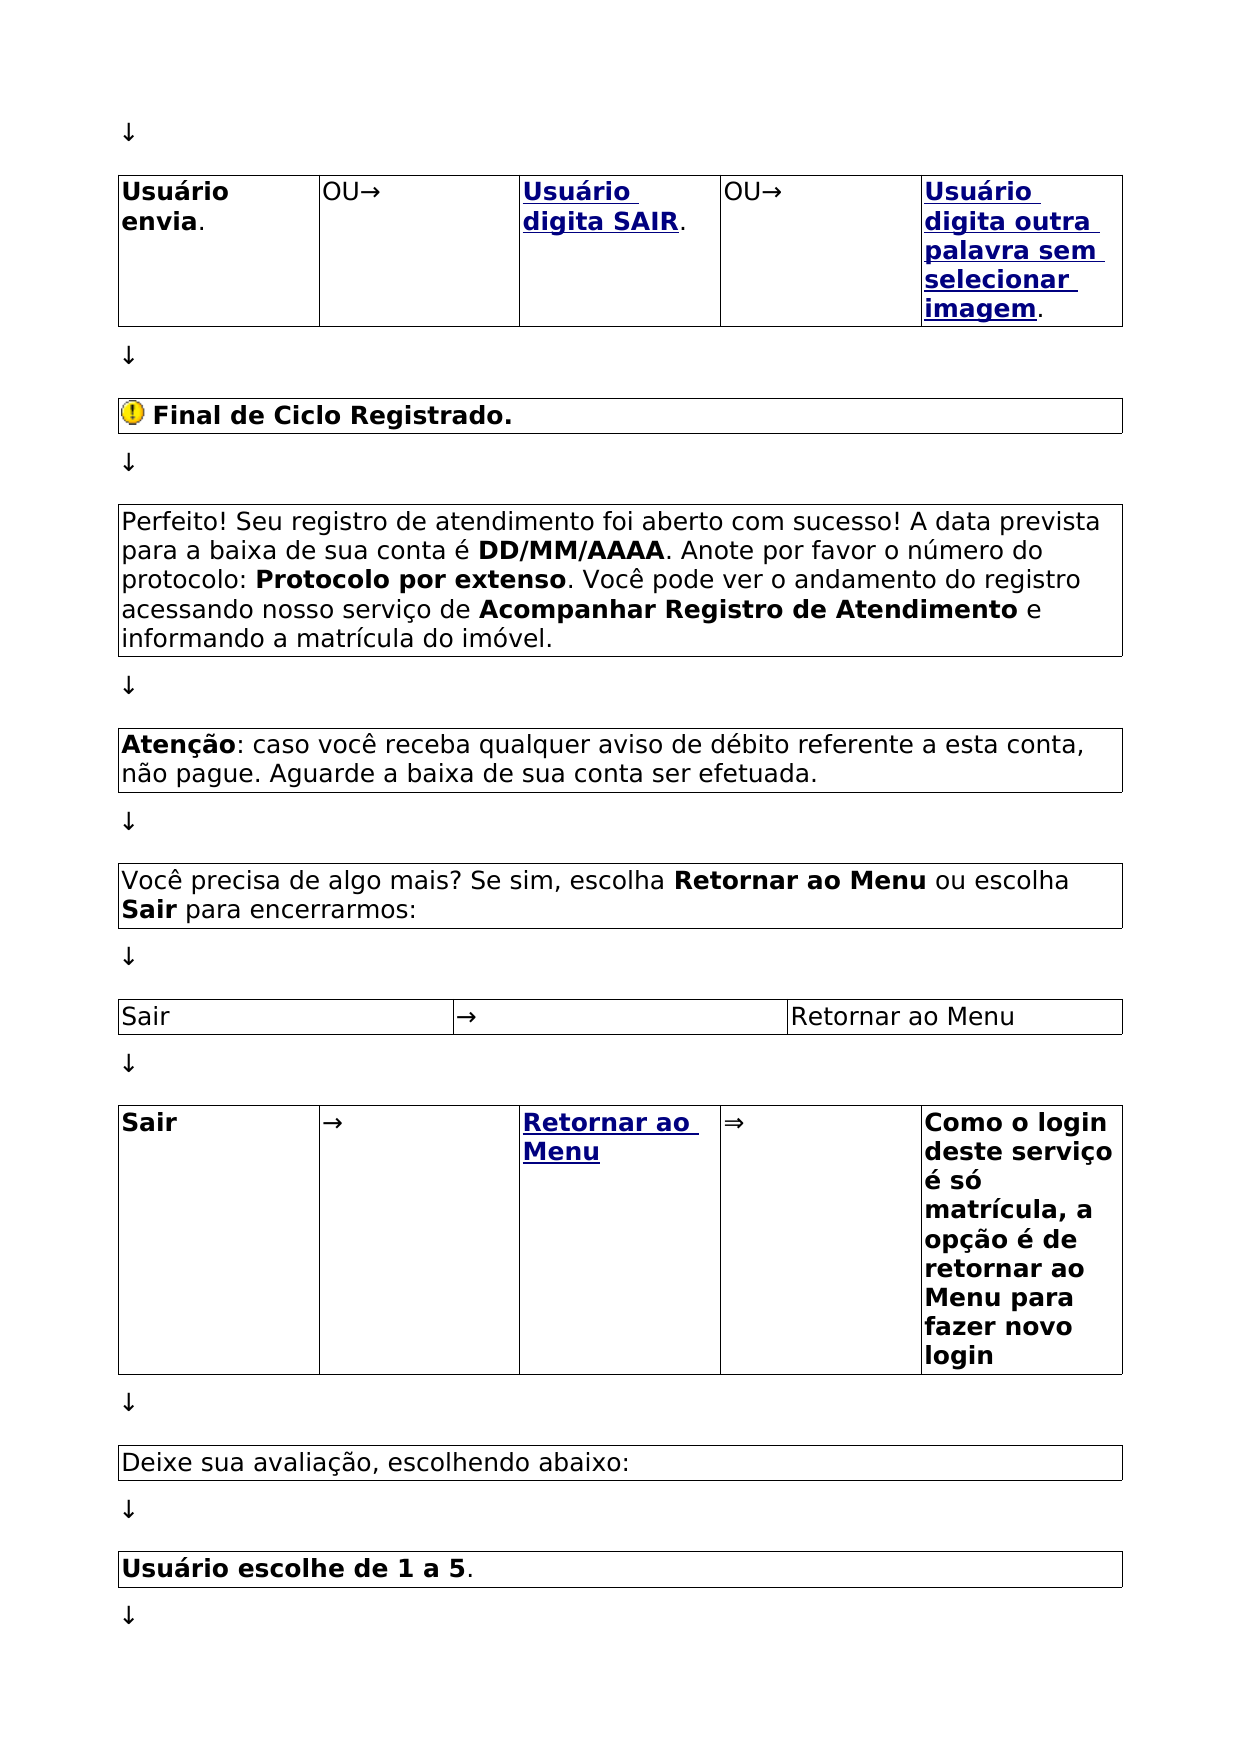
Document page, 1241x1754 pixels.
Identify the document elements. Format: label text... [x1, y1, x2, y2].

table_header Atenção: caso você receba qualquer aviso de débito referente a esta conta, não pague. Aguarde a baixa de sua conta ser efetuada. [119, 729, 1122, 792]
table_header → [320, 1106, 519, 1374]
text ↓ [118, 1601, 1122, 1631]
table_header Sair [119, 1000, 453, 1034]
table_header Usuário escolhe de 1 a 5. [119, 1552, 1122, 1587]
text ↓ [118, 118, 1122, 147]
table_header Perfeito! Seu registro de atendimento foi aberto com sucesso! A data prevista para a baixa de sua conta é DD/MM/AAAA. Anote por favor o número do protocolo: Protocolo por extenso. Você pode ver o andamento do registro acessando nosso serviço de Acompanhar Registro de Atendimento e informando a matrícula do imóvel. [119, 505, 1122, 656]
text ↓ [118, 671, 1122, 700]
table_header Usuário envia. [119, 176, 319, 326]
table_header OU→ [721, 176, 921, 326]
text ↓ [118, 448, 1122, 477]
table_header Como o login deste serviço é só matrícula, a opção é de retornar ao Menu para fazer novo login [922, 1106, 1122, 1374]
table_header → [454, 1000, 787, 1034]
table_header Sair [119, 1106, 319, 1374]
table_header Você precisa de algo mais? Se sim, escolha Retornar ao Menu ou escolha Sair para encerrarmos: [119, 864, 1122, 927]
table_header Usuário digita outra palavra sem selecionar imagem. [922, 176, 1122, 326]
text ↓ [118, 1049, 1122, 1078]
text ↓ [118, 1495, 1122, 1524]
text ↓ [118, 1388, 1122, 1418]
picture [121, 400, 145, 425]
table_header Retornar ao Menu [520, 1106, 720, 1374]
table_header Deixe sua avaliação, escolhendo abaixo: [119, 1446, 1122, 1480]
text ↓ [118, 942, 1122, 971]
text ↓ [118, 341, 1122, 370]
table_header OU→ [320, 176, 519, 326]
table_header ⇒ [721, 1106, 921, 1374]
table_header Retornar ao Menu [788, 1000, 1122, 1034]
text ↓ [118, 807, 1122, 836]
table_header Usuário digita SAIR. [520, 176, 720, 326]
table_header Final de Ciclo Registrado. [119, 399, 1122, 433]
